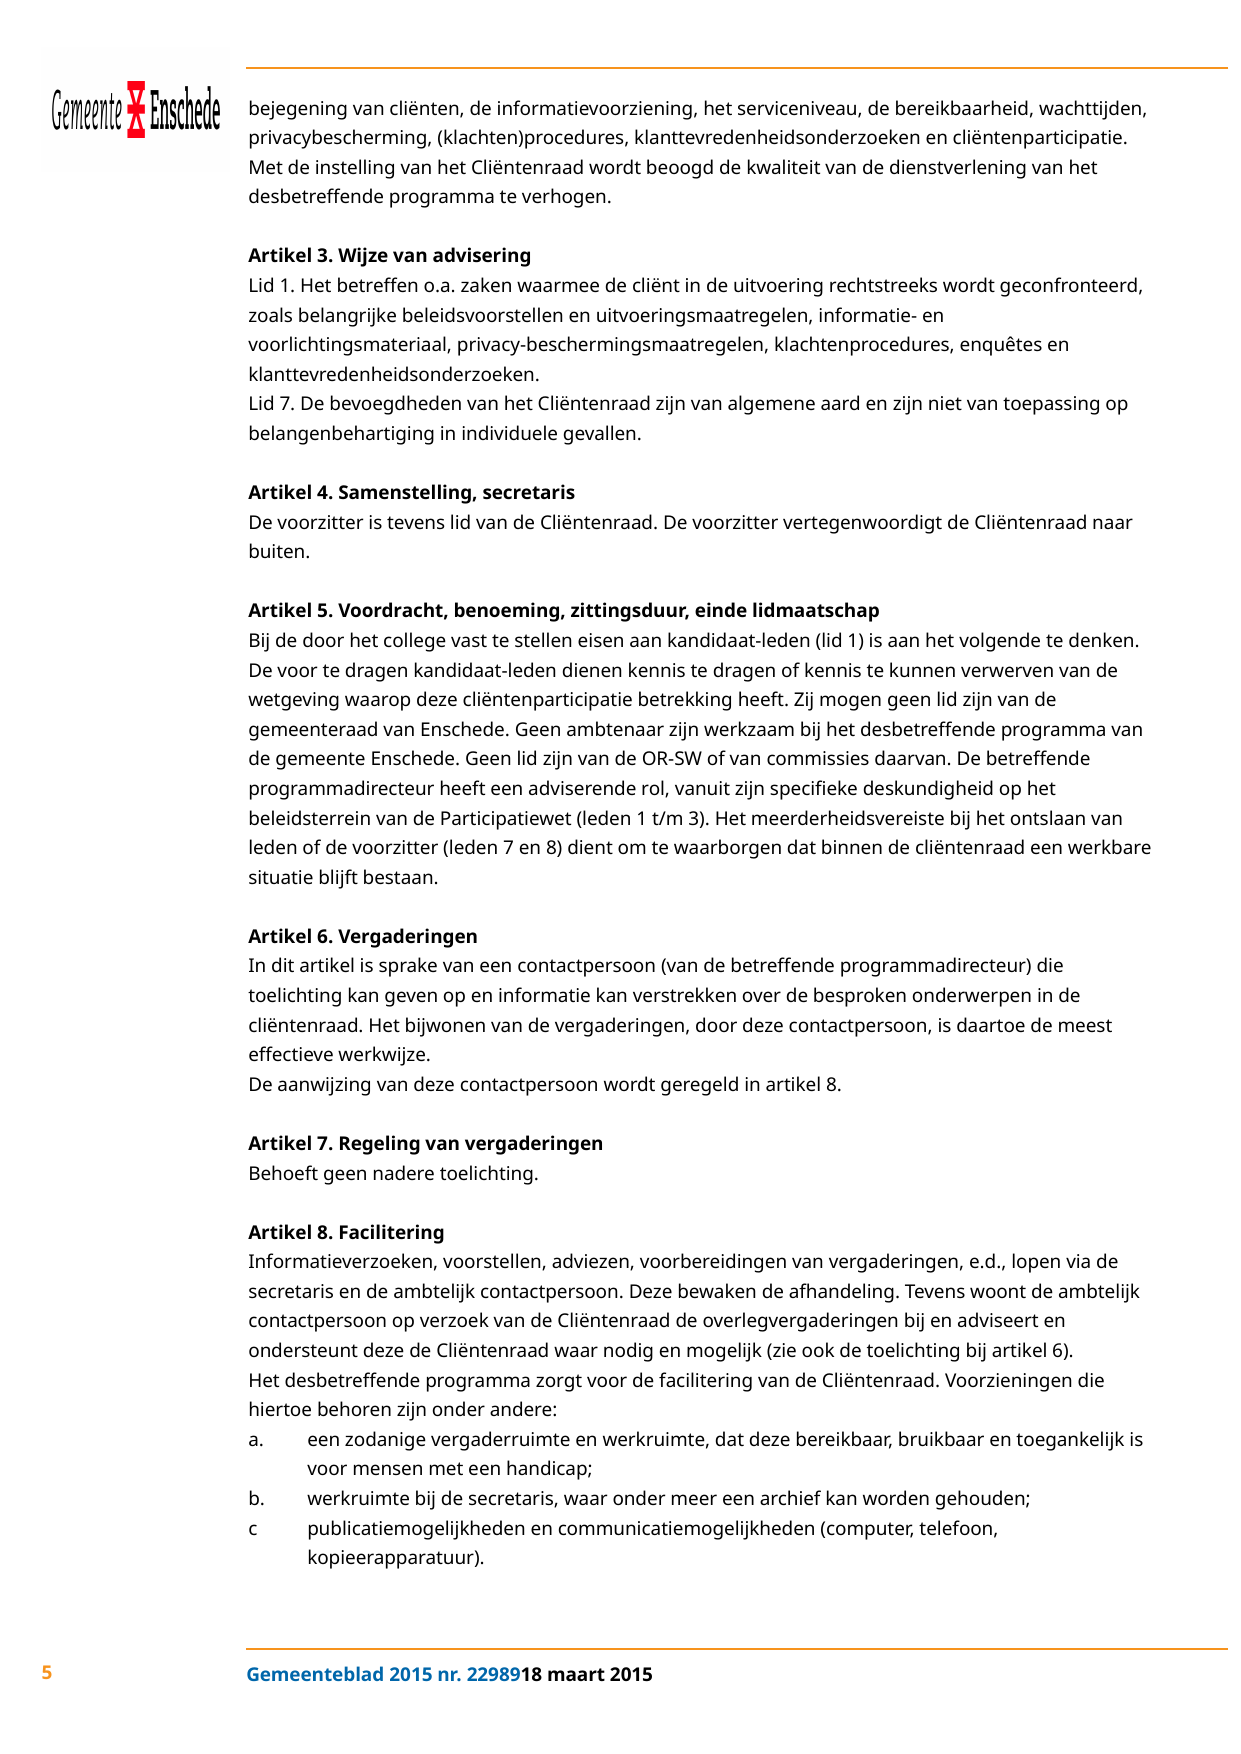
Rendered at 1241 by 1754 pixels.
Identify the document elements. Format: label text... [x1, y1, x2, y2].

list werkruimte bij de secretaris, waar onder meer een archief kan worden gehouden; [248, 1485, 1152, 1511]
text bejegening van cliënten, de informatievoorziening, het serviceniveau, de bereikbaarheid, wachttijden, privacybescherming, (klachten)procedures, klanttevredenheidsonderzoeken en cliëntenparticipatie. Met de instelling van het Cliëntenraad wordt beoogd de kwaliteit van de dienstverlening van het desbetreffende programma te verhogen. [248, 95, 1152, 209]
list publicatiemogelijkheden en communicatiemogelijkheden (computer, telefoon, kopieerapparatuur). [248, 1515, 1152, 1570]
text Lid 7. De bevoegdheden van het Cliëntenraad zijn van algemene aard en zijn niet van toepassing op belangenbehartiging in individuele gevallen. [248, 391, 1152, 446]
text Het desbetreffende programma zorgt voor de facilitering van de Cliëntenraad. Voorzieningen die hiertoe behoren zijn onder andere: [248, 1367, 1152, 1422]
text Artikel 4. Samenstelling, secretaris [248, 479, 1152, 505]
text De aanwijzing van deze contactpersoon wordt geregeld in artikel 8. [248, 1071, 1152, 1097]
text Bij de door het college vast te stellen eisen aan kandidaat-leden (lid 1) is aan het volgende te denken. De voor te dragen kandidaat-leden dienen kennis te dragen of kennis te kunnen verwerven van de wetgeving waarop deze cliëntenparticipatie betrekking heeft. Zij mogen geen lid zijn van de gemeenteraad van Enschede. Geen ambtenaar zijn werkzaam bij het desbetreffende programma van de gemeente Enschede. Geen lid zijn van de OR-SW of van commissies daarvan. De betreffende programmadirecteur heeft een adviserende rol, vanuit zijn specifieke deskundigheid op het beleidsterrein van de Participatiewet (leden 1 t/m 3). Het meerderheidsvereiste bij het ontslaan van leden of de voorzitter (leden 7 en 8) dient om te waarborgen dat binnen de cliëntenraad een werkbare situatie blijft bestaan. [248, 627, 1152, 890]
text Artikel 7. Regeling van vergaderingen [248, 1130, 1152, 1156]
picture [41, 47, 231, 172]
text Lid 1. Het betreffen o.a. zaken waarmee de cliënt in de uitvoering rechtstreeks wordt geconfronteerd, zoals belangrijke beleidsvoorstellen en uitvoeringsmaatregelen, informatie- en voorlichtingsmateriaal, privacy-beschermingsmaatregelen, klachtenprocedures, enquêtes en klanttevredenheidsonderzoeken. [248, 272, 1152, 387]
text Behoeft geen nadere toelichting. [248, 1160, 1152, 1186]
text Artikel 6. Vergaderingen [248, 923, 1152, 949]
text De voorzitter is tevens lid van de Cliëntenraad. De voorzitter vertegenwoordigt de Cliëntenraad naar buiten. [248, 509, 1152, 564]
text Artikel 5. Voordracht, benoeming, zittingsduur, einde lidmaatschap [248, 598, 1152, 623]
text Informatieverzoeken, voorstellen, adviezen, voorbereidingen van vergaderingen, e.d., lopen via de secretaris en de ambtelijk contactpersoon. Deze bewaken de afhandeling. Tevens woont de ambtelijk contactpersoon op verzoek van de Cliëntenraad de overlegvergaderingen bij en adviseert en ondersteunt deze de Cliëntenraad waar nodig en mogelijk (zie ook de toelichting bij artikel 6). [248, 1248, 1152, 1363]
text Artikel 8. Facilitering [248, 1219, 1152, 1245]
list een zodanige vergaderruimte en werkruimte, dat deze bereikbaar, bruikbaar en toegankelijk is voor mensen met een handicap; [248, 1426, 1152, 1481]
text In dit artikel is sprake van een contactpersoon (van de betreffende programmadirecteur) die toelichting kan geven op en informatie kan verstrekken over de besproken onderwerpen in de cliëntenraad. Het bijwonen van de vergaderingen, door deze contactpersoon, is daartoe de meest effectieve werkwijze. [248, 953, 1152, 1067]
text Artikel 3. Wijze van advisering [248, 243, 1152, 268]
